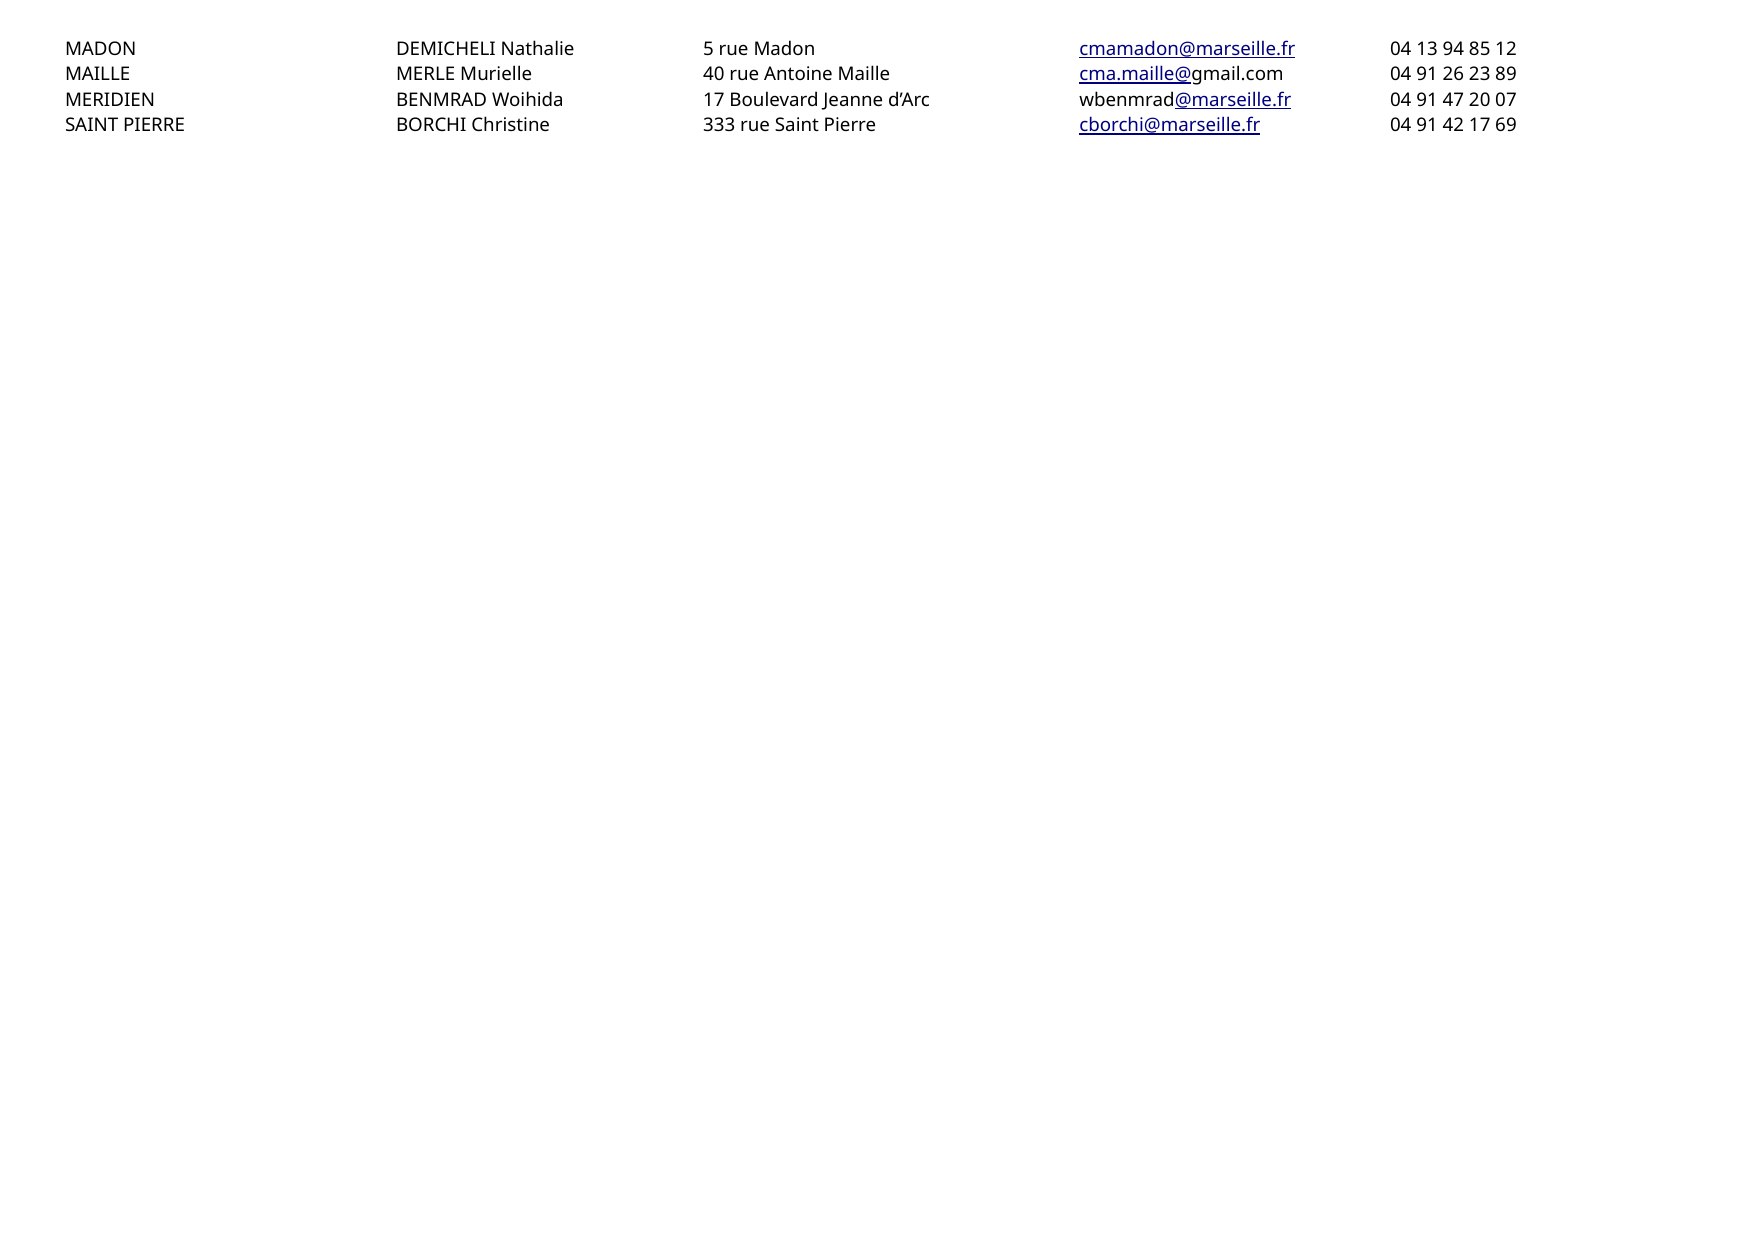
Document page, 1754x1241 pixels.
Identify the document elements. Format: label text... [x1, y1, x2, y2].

table_header MADON MAILLE MERIDIEN SAINT PIERRE [59, 30, 390, 143]
table_header cmamadon@marseille.fr cma.maille@gmail.com wbenmrad@marseille.fr cborchi@marseille.fr [1074, 30, 1384, 143]
table_header 04 13 94 85 12 04 91 26 23 89 04 91 47 20 07 04 91 42 17 69 [1384, 30, 1695, 143]
table_header 5 rue Madon 40 rue Antoine Maille 17 Boulevard Jeanne d’Arc 333 rue Saint Pierre [697, 30, 1073, 143]
table_header DEMICHELI Nathalie MERLE Murielle BENMRAD Woihida BORCHI Christine [390, 30, 697, 143]
